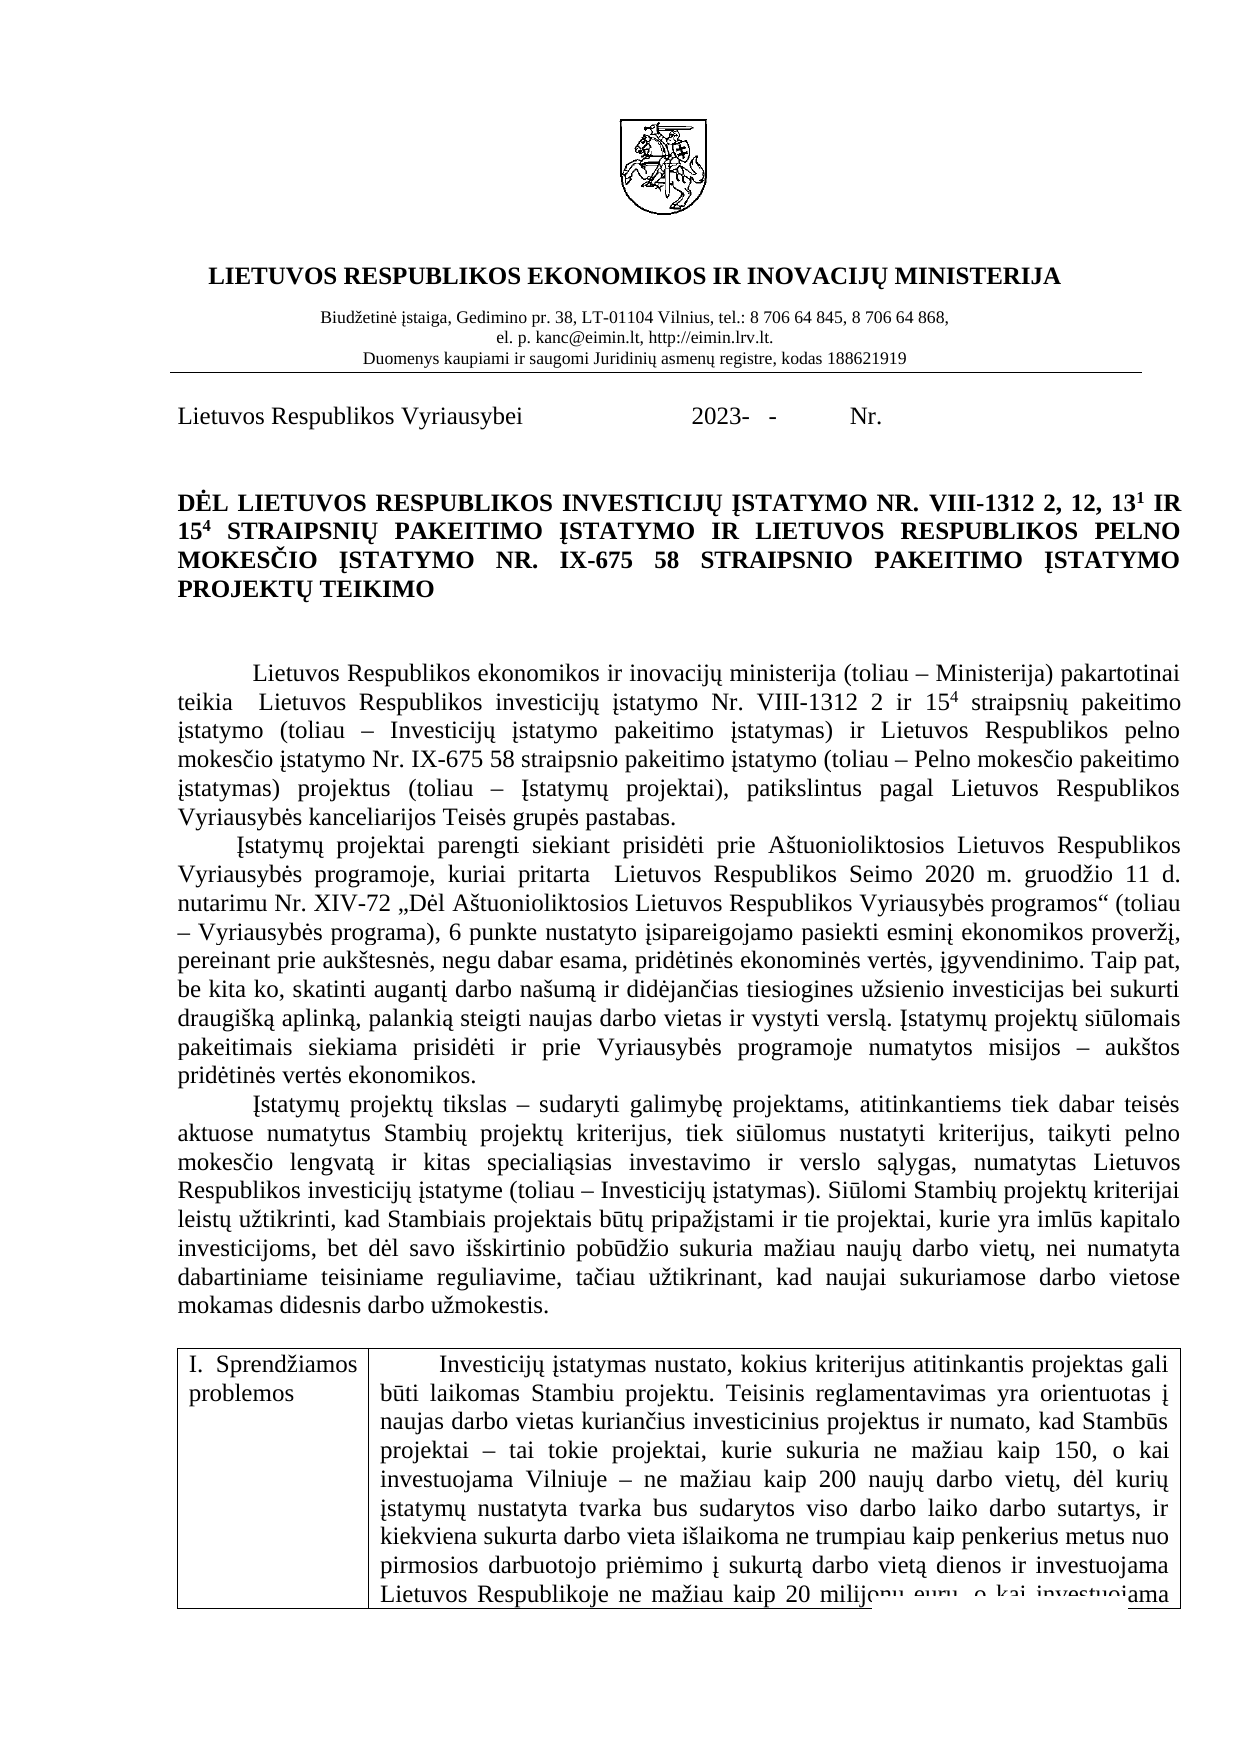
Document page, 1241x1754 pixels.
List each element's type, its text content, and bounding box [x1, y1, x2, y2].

text Įstatymų projektų tikslas – sudaryti galimybę projektams, atitinkantiems tiek dabar teisės aktuose numatytus Stambių projektų kriterijus, tiek siūlomus nustatyti kriterijus, taikyti pelno mokesčio lengvatą ir kitas specialiąsias investavimo ir verslo sąlygas, numatytas Lietuvos Respublikos investicijų įstatyme (toliau – Investicijų įstatymas). Siūlomi Stambių projektų kriterijai leistų užtikrinti, kad Stambiais projektais būtų pripažįstami ir tie projektai, kurie yra imlūs kapitalo investicijoms, bet dėl savo išskirtinio pobūdžio sukuria mažiau naujų darbo vietų, nei numatyta dabartiniame teisiniame reguliavime, tačiau užtikrinant, kad naujai sukuriamose darbo vietose mokamas didesnis darbo užmokestis. [177, 1089, 1181, 1319]
table_cell [850, 430, 1155, 488]
text Biudžetinė įstaiga, Gedimino pr. 38, LT-01104 Vilnius, tel.: 8 706 64 845, 8 706 64 868, el. p. kanc@eimin.lt, http://eimin.lrv.lt. [88, 307, 1181, 347]
text LIETUVOS RESPUBLIKOS Ekonomikos ir inovacijų MINISTERIJA [88, 261, 1181, 290]
table_header Lietuvos Respublikos Vyriausybei [177, 401, 648, 488]
text Įstatymų projektai parengti siekiant prisidėti prie Aštuonioliktosios Lietuvos Respublikos Vyriausybės programoje, kuriai pritarta Lietuvos Respublikos Seimo 2020 m. gruodžio 11 d. nutarimu Nr. XIV-72 „Dėl Aštuonioliktosios Lietuvos Respublikos Vyriausybės programos“ (toliau – Vyriausybės programa), 6 punkte nustatyto įsipareigojamo pasiekti esminį ekonomikos proveržį, pereinant prie aukštesnės, negu dabar esama, pridėtinės ekonominės vertės, įgyvendinimo. Taip pat, be kita ko, skatinti augantį darbo našumą ir didėjančias tiesiogines užsienio investicijas bei sukurti draugišką aplinką, palankią steigti naujas darbo vietas ir vystyti verslą. Įstatymų projektų siūlomais pakeitimais siekiama prisidėti ir prie Vyriausybės programoje numatytos misijos – aukštos pridėtinės vertės ekonomikos. [177, 830, 1181, 1089]
text Duomenys kaupiami ir saugomi Juridinių asmenų registre, kodas 188621919 [88, 347, 1181, 368]
table_cell [648, 430, 691, 488]
text DĖL LIETUVOS RESPUBLIKOS INVESTICIJŲ ĮSTATYMO NR. VIII-1312 2, 12, 131 ir 154 STRAIPSNIŲ PAKEITIMO ĮSTATYMO IR LIETUVOS RESPUBLIKOS PELNO MOKESČIO ĮSTATYMO NR. IX-675 58 STRAIPSNIO PAKEITIMO ĮSTATYMO PROJEKTŲ teikimo [177, 488, 1181, 603]
table_header Nr. [850, 401, 1155, 430]
table_header 2023- - [691, 401, 849, 430]
table_header [648, 401, 691, 430]
table_header I. Sprendžiamos problemos [178, 1349, 368, 1608]
text Lietuvos Respublikos ekonomikos ir inovacijų ministerija (toliau – Ministerija) pakartotinai teikia Lietuvos Respublikos investicijų įstatymo Nr. VIII-1312 2 ir 154 straipsnių pakeitimo įstatymo (toliau – Investicijų įstatymo pakeitimo įstatymas) ir Lietuvos Respublikos pelno mokesčio įstatymo Nr. IX-675 58 straipsnio pakeitimo įstatymo (toliau – Pelno mokesčio pakeitimo įstatymas) projektus (toliau – Įstatymų projektai), patikslintus pagal Lietuvos Respublikos Vyriausybės kanceliarijos Teisės grupės pastabas. [177, 658, 1181, 830]
table_cell [691, 430, 849, 488]
table_header Investicijų įstatymas nustato, kokius kriterijus atitinkantis projektas gali būti laikomas Stambiu projektu. Teisinis reglamentavimas yra orientuotas į naujas darbo vietas kuriančius investicinius projektus ir numato, kad Stambūs projektai – tai tokie projektai, kurie sukuria ne mažiau kaip 150, o kai investuojama Vilniuje – ne mažiau kaip 200 naujų darbo vietų, dėl kurių įstatymų nustatyta tvarka bus sudarytos viso darbo laiko darbo sutartys, ir kiekviena sukurta darbo vieta išlaikoma ne trumpiau kaip penkerius metus nuo pirmosios darbuotojo priėmimo į sukurtą darbo vietą dienos ir investuojama Lietuvos Respublikoje ne mažiau kaip 20 milijonų eurų, o kai investuojama [369, 1349, 1180, 1608]
